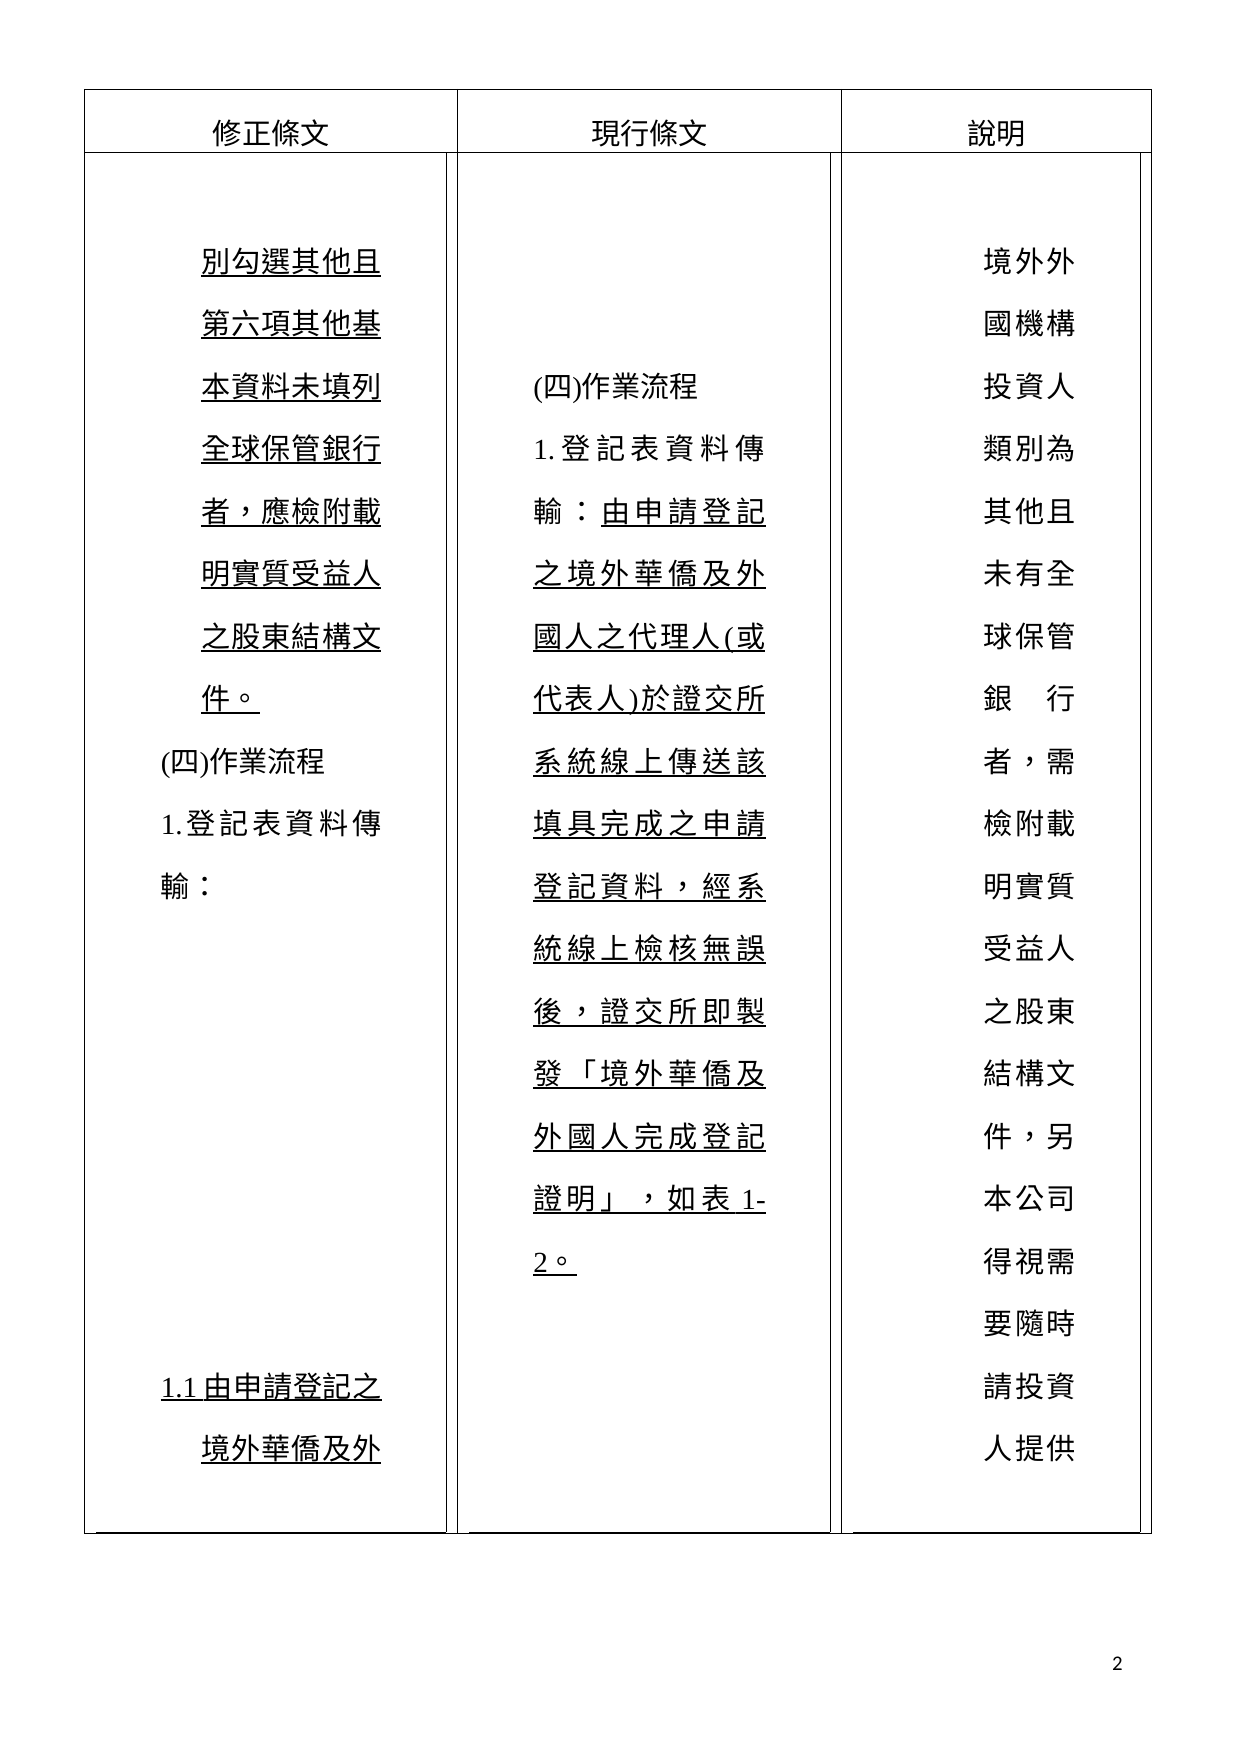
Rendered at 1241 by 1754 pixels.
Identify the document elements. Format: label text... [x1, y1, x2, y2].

table_cell (四)作業流程 1.登記表資料傳輸：由申請登記之境外華僑及外國人之代理人(或代表人)於證交所系統線上傳送該填具完成之申請登記資料，經系統線上檢核無誤後，證交所即製發「境外華僑及外國人完成登記證明」，如表1-2。 [458, 153, 830, 1532]
table_header 修正條文 [85, 90, 457, 152]
table_cell 為強化外資事前登記及平時監控管理機制，亦避免影響國內證券市場安全並兼顧合法外資長期投資意願，規範非基金型態境外外國機構投資人類別為其他且未有全球保管銀行者，需檢附載明實質受益人之股東結構文件，另本公司得視需要隨時請投資人提供載明實質受益人之股東結構文件，爰新增壹一(三)2.4與相關登記表，並酌修壹一(四)1、2及壹二(一)4。 另規範基金型態境外外國機構投資人之募集類別為私募且基金類別非屬退休型基金或共同基金者，增加聲明大陸地區投資人出資總額不得逾30%，爰修正相關登記表。 另增修相關登記表聲明事項，境內、外華僑及外國人(或其客戶)如擬提名董監事候選人，請提供提名計畫。 [842, 153, 1140, 1532]
table_header 現行條文 [458, 90, 841, 152]
table_header 說明 [842, 90, 1151, 152]
table_cell 別勾選其他且第六項其他基本資料未填列全球保管銀行者，應檢附載明實質受益人之股東結構文件。 (四)作業流程 1.登記表資料傳輸： 1.1由申請登記之境外華僑及外 [85, 153, 446, 1532]
table_cell 為強化外資事前登記及平時監控管理機制，亦避免影響國內證券市場安全並兼顧合法外資長期投資意願，規範非基金型態境外外國機構投資人類別為其他且未有全球保管銀行者，需檢附載明實質受益人之股東結構文件，另本公司得視需要隨時請投資人提供載明實質受益人之股東結構文件，爰新增壹一(三)2.4與相關登記表，並酌修壹一(四)1、2及壹二(一)4。 另規範基金型態境外外國機構投資人之募集類別為私募且基金類別非屬退休型基金或共同基金者，增加聲明大陸地區投資人出資總額不得逾30%，爰修正相關登記表。 另增修相關登記表聲明事項，境內、外華僑及外國人(或其客戶)如擬提名董監事候選人，請提供提名計畫。 [1141, 153, 1151, 1532]
table_cell [831, 153, 841, 1532]
